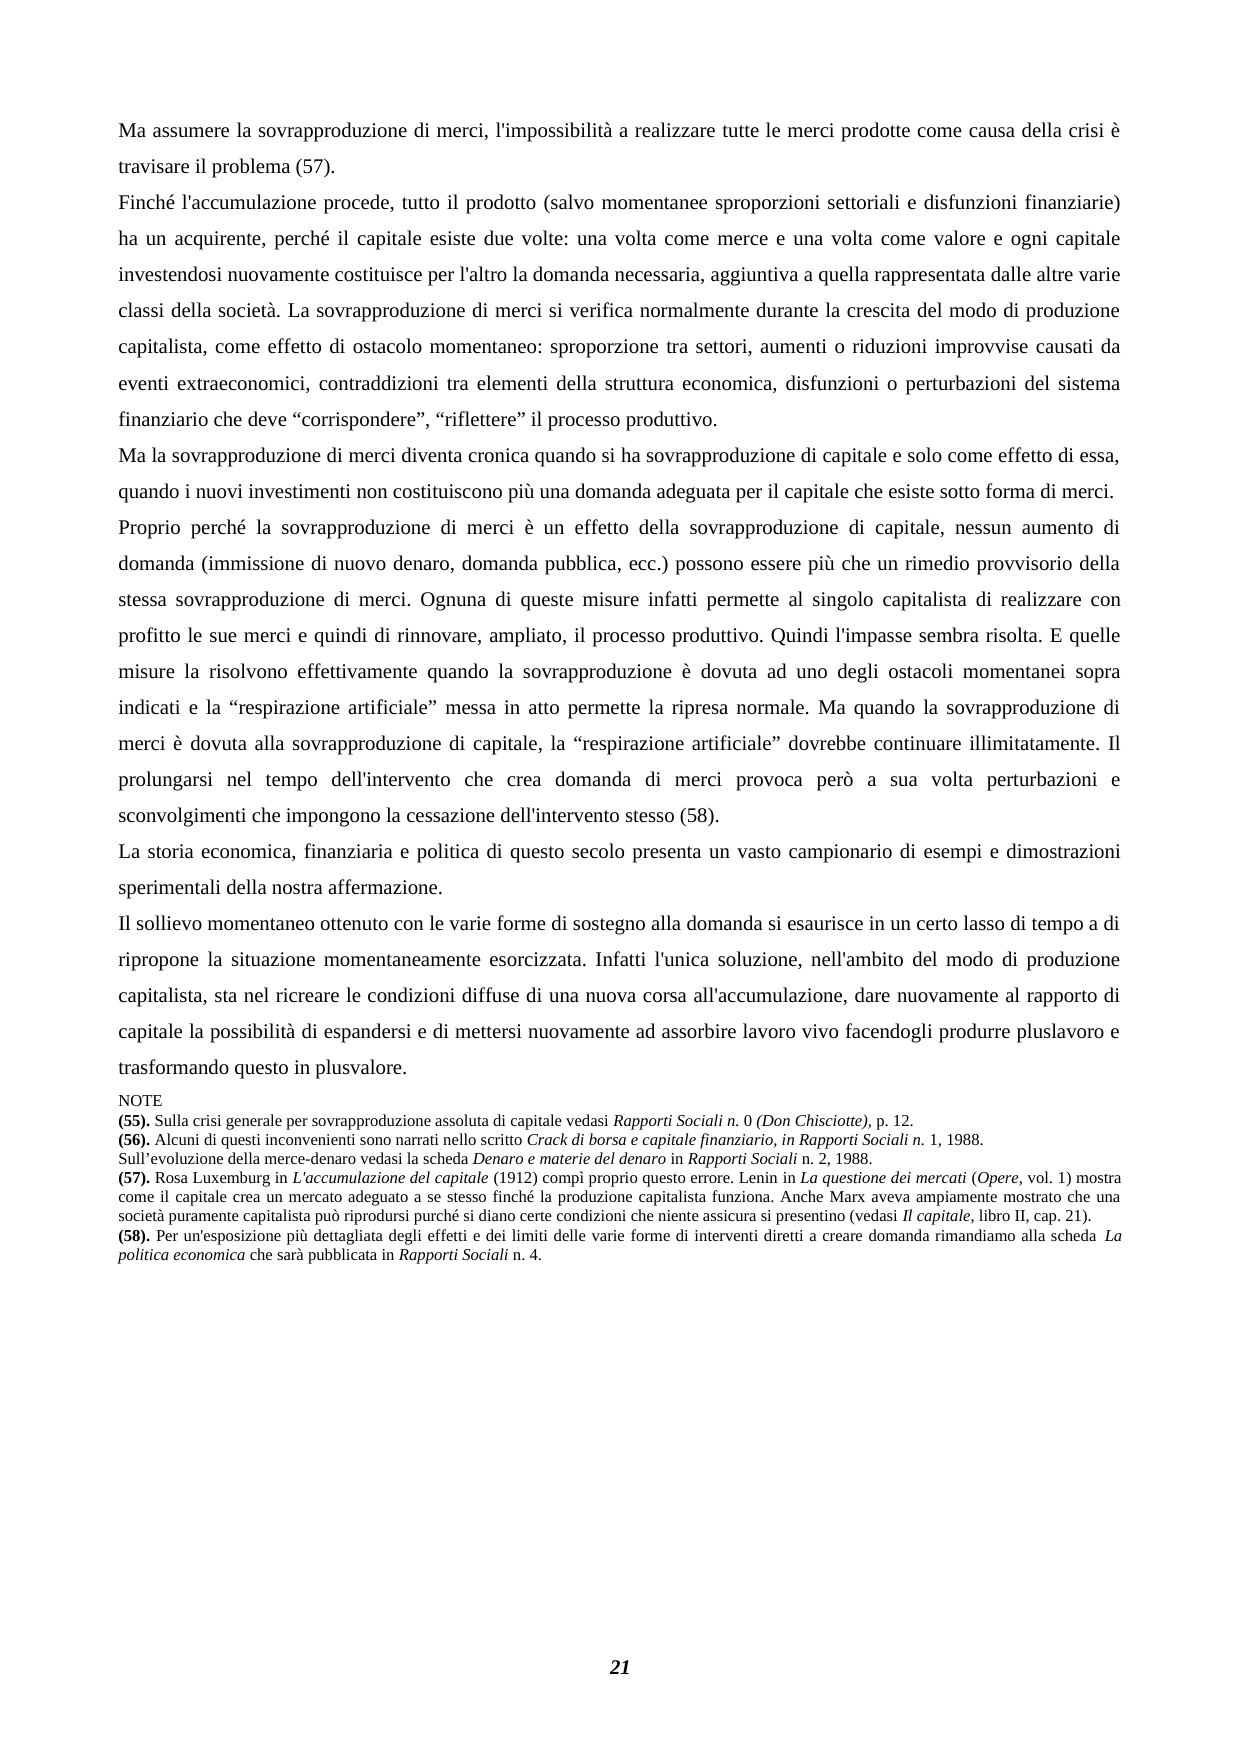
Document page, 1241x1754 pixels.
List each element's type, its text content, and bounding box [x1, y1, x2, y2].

text Il sollievo momentaneo ottenuto con le varie forme di sostegno alla domanda si esaurisce in un certo lasso di tempo a di ripropone la situazione momentaneamente esorcizzata. Infatti l'unica soluzione, nell'ambito del modo di produzione capitalista, sta nel ricreare le condizioni diffuse di una nuova corsa all'accumulazione, dare nuovamente al rapporto di capitale la possibilità di espandersi e di mettersi nuovamente ad assorbire lavoro vivo facendogli produrre pluslavoro e trasformando questo in plusvalore. [118, 911, 1122, 1079]
text Ma la sovrapproduzione di merci diventa cronica quando si ha sovrapproduzione di capitale e solo come effetto di essa, quando i nuovi investimenti non costituiscono più una domanda adeguata per il capitale che esiste sotto forma di merci. [118, 442, 1122, 503]
text La storia economica, finanziaria e politica di questo secolo presenta un vasto campionario di esempi e dimostrazioni sperimentali della nostra affermazione. [118, 839, 1122, 899]
text Proprio perché la sovrapproduzione di merci è un effetto della sovrapproduzione di capitale, nessun aumento di domanda (immissione di nuovo denaro, domanda pubblica, ecc.) possono essere più che un rimedio provvisorio della stessa sovrapproduzione di merci. Ognuna di queste misure infatti permette al singolo capitalista di realizzare con profitto le sue merci e quindi di rinnovare, ampliato, il processo produttivo. Quindi l'impasse sembra risolta. E quelle misure la risolvono effettivamente quando la sovrapproduzione è dovuta ad uno degli ostacoli momentanei sopra indicati e la “respirazione artificiale” messa in atto permette la ripresa normale. Ma quando la sovrapproduzione di merci è dovuta alla sovrapproduzione di capitale, la “respirazione artificiale” dovrebbe continuare illimitatamente. Il prolungarsi nel tempo dell'intervento che crea domanda di merci provoca però a sua volta perturbazioni e sconvolgimenti che impongono la cessazione dell'intervento stesso (58). [118, 514, 1122, 827]
text NOTE [118, 1091, 1122, 1110]
text (58). Per un'esposizione più dettagliata degli effetti e dei limiti delle varie forme di interventi diretti a creare domanda rimandiamo alla scheda La politica economica che sarà pubblicata in Rapporti Sociali n. 4. [118, 1225, 1122, 1264]
text (56). Alcuni di questi inconvenienti sono narrati nello scritto Crack di borsa e capitale finanziario, in Rapporti Sociali n. 1, 1988. [118, 1129, 1122, 1149]
text (57). Rosa Luxemburg in L'accumulazione del capitale (1912) compì proprio questo errore. Lenin in La questione dei mercati (Opere, vol. 1) mostra come il capitale crea un mercato adeguato a se stesso finché la produzione capitalista funziona. Anche Marx aveva ampiamente mostrato che una società puramente capitalista può riprodursi purché si diano certe condizioni che niente assicura si presentino (vedasi Il capitale, libro II, cap. 21). [118, 1168, 1122, 1225]
text Finché l'accumulazione procede, tutto il prodotto (salvo momentanee sproporzioni settoriali e disfunzioni finanziarie) ha un acquirente, perché il capitale esiste due volte: una volta come merce e una volta come valore e ogni capitale investendosi nuovamente costituisce per l'altro la domanda necessaria, aggiuntiva a quella rappresentata dalle altre varie classi della società. La sovrapproduzione di merci si verifica normalmente durante la crescita del modo di produzione capitalista, come effetto di ostacolo momentaneo: sproporzione tra settori, aumenti o riduzioni improvvise causati da eventi extraeconomici, contraddizioni tra elementi della struttura economica, disfunzioni o perturbazioni del sistema finanziario che deve “corrispondere”, “riflettere” il processo produttivo. [118, 190, 1122, 431]
text Sull’evoluzione della merce-denaro vedasi la scheda Denaro e materie del denaro in Rapporti Sociali n. 2, 1988. [118, 1149, 1122, 1168]
text Ma assumere la sovrapproduzione di merci, l'impossibilità a realizzare tutte le merci prodotte come causa della crisi è travisare il problema (57). [118, 118, 1122, 178]
text (55). Sulla crisi generale per sovrapproduzione assoluta di capitale vedasi Rapporti Sociali n. 0 (Don Chisciotte), p. 12. [118, 1110, 1122, 1129]
